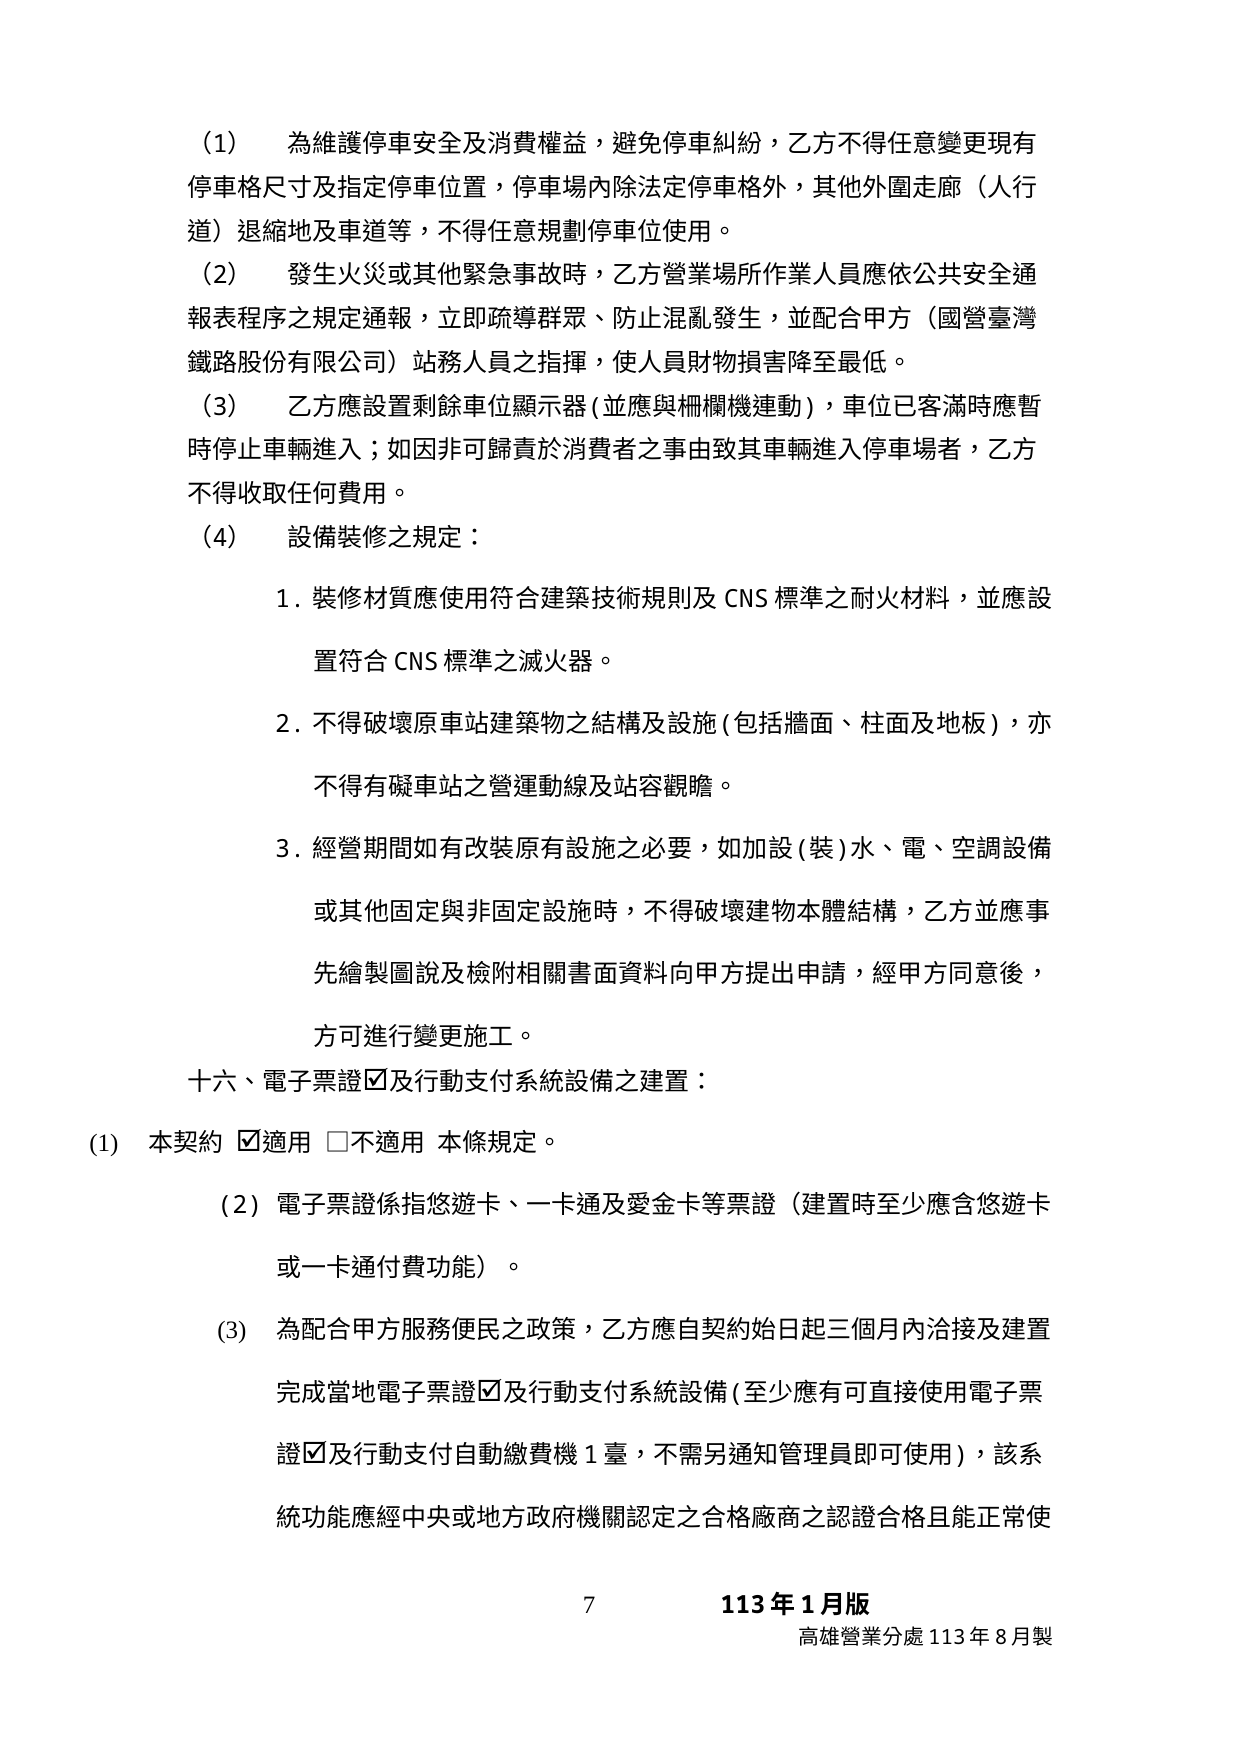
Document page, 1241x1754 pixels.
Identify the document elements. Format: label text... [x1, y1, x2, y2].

list 為配合甲方服務便民之政策，乙方應自契約始日起三個月內洽接及建置完成當地電子票證及行動支付系統設備(至少應有可直接使用電子票證及行動支付自動繳費機1臺，不需另通知管理員即可使用)，該系統功能應經中央或地方政府機關認定之合格廠商之認證合格且能正常使用。 [217, 1286, 1053, 1536]
list 電子票證係指悠遊卡、一卡通及愛金卡等票證（建置時至少應含悠遊卡或一卡通付費功能）。 [217, 1161, 1053, 1286]
text 十六、電子票證及行動支付系統設備之建置： [187, 1055, 1047, 1099]
list 不得破壞原車站建築物之結構及設施(包括牆面、柱面及地板)，亦不得有礙車站之營運動線及站容觀瞻。 [275, 680, 1053, 805]
list 經營期間如有改裝原有設施之必要，如加設(裝)水、電、空調設備或其他固定與非固定設施時，不得破壞建物本體結構，乙方並應事先繪製圖說及檢附相關書面資料向甲方提出申請，經甲方同意後，方可進行變更施工。 [275, 805, 1053, 1055]
list 本契約 適用 □不適用 本條規定。 [89, 1099, 1053, 1161]
list 發生火災或其他緊急事故時，乙方營業場所作業人員應依公共安全通報表程序之規定通報，立即疏導群眾、防止混亂發生，並配合甲方（國營臺灣鐵路股份有限公司）站務人員之指揮，使人員財物損害降至最低。 [187, 249, 1047, 380]
list 裝修材質應使用符合建築技術規則及CNS標準之耐火材料，並應設置符合CNS標準之滅火器。 [275, 555, 1053, 680]
list 設備裝修之規定： [187, 511, 1047, 555]
list 為維護停車安全及消費權益，避免停車糾紛，乙方不得任意變更現有停車格尺寸及指定停車位置，停車場內除法定停車格外，其他外圍走廊（人行道）退縮地及車道等，不得任意規劃停車位使用。 [187, 118, 1047, 249]
list 乙方應設置剩餘車位顯示器(並應與柵欄機連動)，車位已客滿時應暫時停止車輛進入；如因非可歸責於消費者之事由致其車輛進入停車場者，乙方不得收取任何費用。 [187, 380, 1047, 511]
